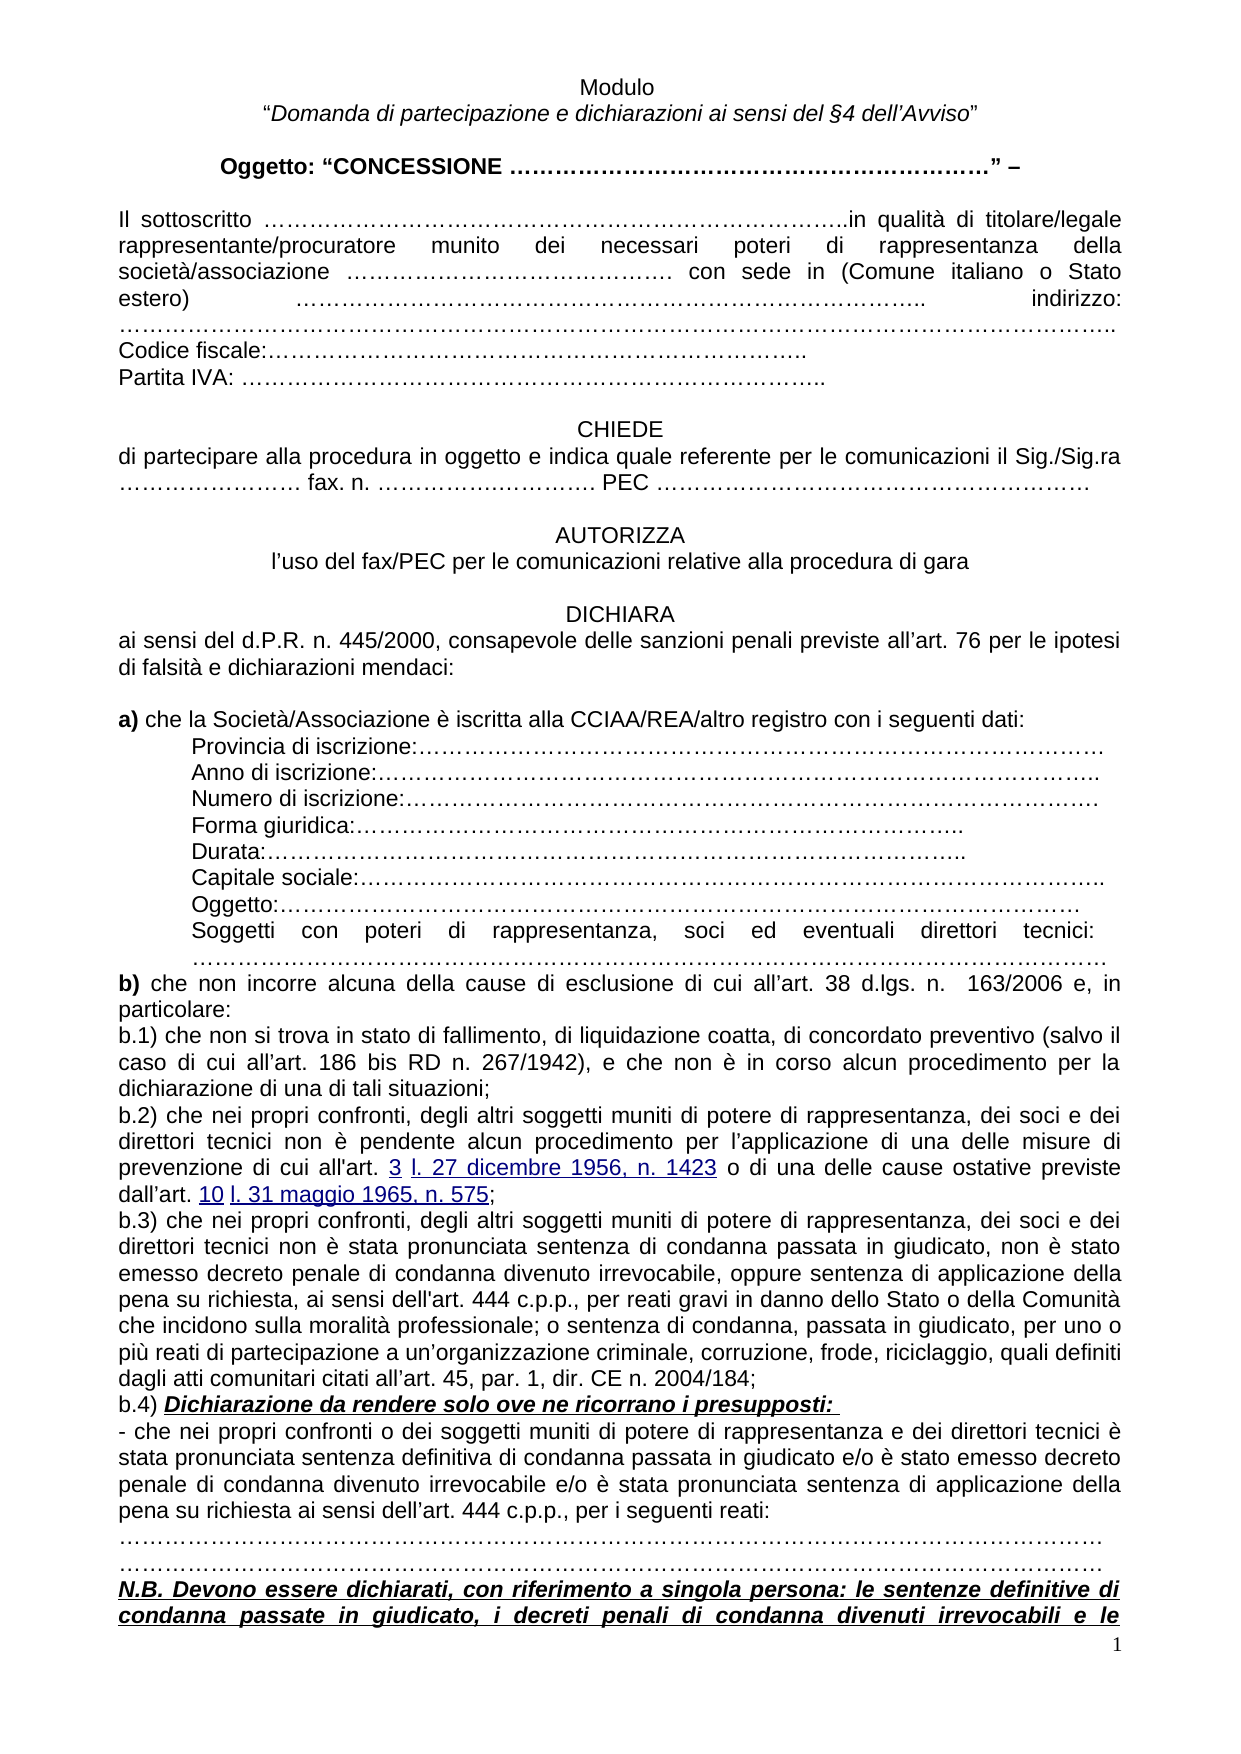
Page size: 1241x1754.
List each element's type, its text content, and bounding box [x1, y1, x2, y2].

text Anno di iscrizione:………………………………………………………………………………….. [118, 759, 1122, 785]
text Forma giuridica:…………………………………………………………………….. [118, 812, 1122, 838]
text Soggetti con poteri di rappresentanza, soci ed eventuali direttori tecnici: ………………………………………………………………………………………………………… [118, 917, 1122, 970]
text Partita IVA: ………………………………………………………………….. [118, 364, 1122, 390]
text b.1) che non si trova in stato di fallimento, di liquidazione coatta, di concordato preventivo (salvo il caso di cui all’art. 186 bis RD n. 267/1942), e che non è in corso alcun procedimento per la dichiarazione di una di tali situazioni; [118, 1022, 1122, 1102]
text a) che la Società/Associazione è iscritta alla CCIAA/REA/altro registro con i seguenti dati: [118, 706, 1122, 733]
text Oggetto: “CONCESSIONE ………………………………………………………” – [118, 153, 1122, 179]
text DICHIARA [118, 601, 1122, 627]
text b) che non incorre alcuna della cause di esclusione di cui all’art. 38 d.lgs. n. 163/2006 e, in particolare: [118, 970, 1122, 1022]
text Provincia di iscrizione:……………………………………………………………………………… [118, 733, 1122, 759]
text di partecipare alla procedura in oggetto e indica quale referente per le comunicazioni il Sig./Sig.ra …………………… fax. n. …………….…………. PEC ………………………………………………… [118, 443, 1122, 495]
text …………………………………………………………………………………………………………………………………………………………………………………………………………………………………… [118, 1523, 1122, 1576]
text Il sottoscritto …………………………………………………………………..in qualità di titolare/legale rappresentante/procuratore munito dei necessari poteri di rappresentanza della società/associazione ……………………………………. con sede in (Comune italiano o Stato estero) ……………………………………………………………………….. indirizzo: ………………………………………………………………………………………………………………….. [118, 206, 1122, 337]
text - che nei propri confronti o dei soggetti muniti di potere di rappresentanza e dei direttori tecnici è stata pronunciata sentenza definitiva di condanna passata in giudicato e/o è stato emesso decreto penale di condanna divenuto irrevocabile e/o è stata pronunciata sentenza di applicazione della pena su richiesta ai sensi dell’art. 444 c.p.p., per i seguenti reati: [118, 1418, 1122, 1523]
text Durata:……………………………………………………………………………….. [118, 838, 1122, 864]
text N.B. Devono essere dichiarati, con riferimento a singola persona: le sentenze definitive di condanna passate in giudicato, i decreti penali di condanna divenuti irrevocabili e le [118, 1576, 1122, 1629]
text Numero di iscrizione:………………………………………………………………………………. [118, 785, 1122, 812]
text l’uso del fax/PEC per le comunicazioni relative alla procedura di gara [118, 548, 1122, 574]
text “Domanda di partecipazione e dichiarazioni ai sensi del §4 dell’Avviso” [118, 100, 1122, 126]
text CHIEDE [118, 416, 1122, 443]
text b.2) che nei propri confronti, degli altri soggetti muniti di potere di rappresentanza, dei soci e dei direttori tecnici non è pendente alcun procedimento per l’applicazione di una delle misure di prevenzione di cui all'art. 3 l. 27 dicembre 1956, n. 1423 o di una delle cause ostative previste dall’art. 10 l. 31 maggio 1965, n. 575; [118, 1102, 1122, 1207]
text b.4) Dichiarazione da rendere solo ove ne ricorrano i presupposti: [118, 1391, 1122, 1418]
text b.3) che nei propri confronti, degli altri soggetti muniti di potere di rappresentanza, dei soci e dei direttori tecnici non è stata pronunciata sentenza di condanna passata in giudicato, non è stato emesso decreto penale di condanna divenuto irrevocabile, oppure sentenza di applicazione della pena su richiesta, ai sensi dell'art. 444 c.p.p., per reati gravi in danno dello Stato o della Comunità che incidono sulla moralità professionale; o sentenza di condanna, passata in giudicato, per uno o più reati di partecipazione a un’organizzazione criminale, corruzione, frode, riciclaggio, quali definiti dagli atti comunitari citati all’art. 45, par. 1, dir. CE n. 2004/184; [118, 1207, 1122, 1391]
text Modulo [118, 74, 1122, 100]
text AUTORIZZA [118, 522, 1122, 548]
text Oggetto:…………………………………………………………………………………………… [118, 891, 1122, 917]
text Codice fiscale:…………………………………………………………….. [118, 337, 1122, 364]
text Capitale sociale:…………………………………………………………………………………….. [118, 864, 1122, 891]
text ai sensi del d.P.R. n. 445/2000, consapevole delle sanzioni penali previste all’art. 76 per le ipotesi di falsità e dichiarazioni mendaci: [118, 627, 1122, 680]
